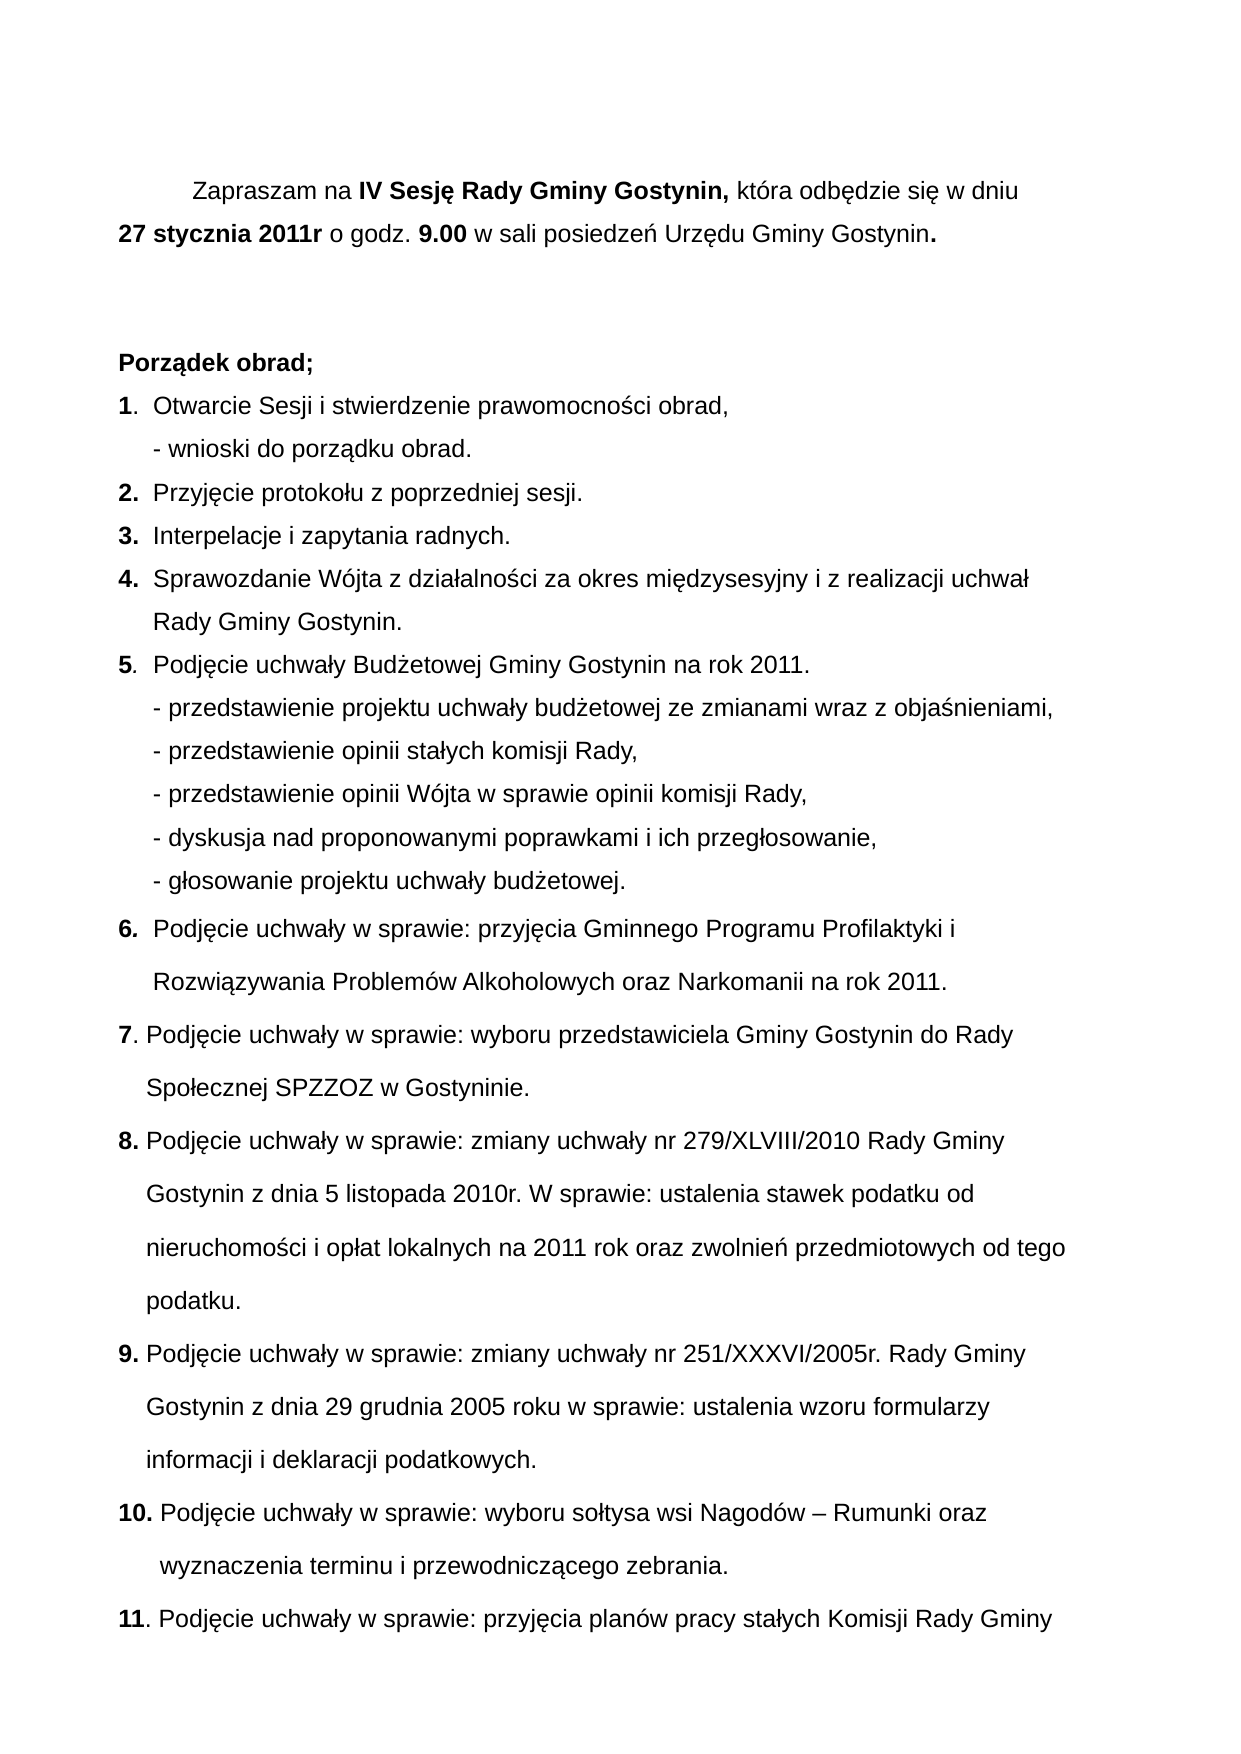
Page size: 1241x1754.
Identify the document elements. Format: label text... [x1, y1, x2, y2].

text 5. Podjęcie uchwały Budżetowej Gminy Gostynin na rok 2011. [118, 650, 1122, 679]
text 1. Otwarcie Sesji i stwierdzenie prawomocności obrad, [118, 391, 1122, 420]
text - dyskusja nad proponowanymi poprawkami i ich przegłosowanie, [118, 822, 1122, 851]
text 9. Podjęcie uchwały w sprawie: zmiany uchwały nr 251/XXXVI/2005r. Rady Gminy [118, 1339, 1069, 1367]
text 4. Sprawozdanie Wójta z działalności za okres międzysesyjny i z realizacji uchwał [118, 564, 1122, 592]
text - przedstawienie opinii stałych komisji Rady, [118, 736, 1122, 765]
text informacji i deklaracji podatkowych. [118, 1445, 1069, 1474]
text Społecznej SPZZOZ w Gostyninie. [118, 1073, 1069, 1102]
text 8. Podjęcie uchwały w sprawie: zmiany uchwały nr 279/XLVIII/2010 Rady Gminy [118, 1126, 1069, 1155]
text 27 stycznia 2011r o godz. 9.00 w sali posiedzeń Urzędu Gminy Gostynin. [118, 219, 1122, 247]
text podatku. [118, 1286, 1069, 1314]
text wyznaczenia terminu i przewodniczącego zebrania. [118, 1551, 1069, 1580]
text - przedstawienie projektu uchwały budżetowej ze zmianami wraz z objaśnieniami, [118, 693, 1122, 722]
text Rozwiązywania Problemów Alkoholowych oraz Narkomanii na rok 2011. [118, 967, 1069, 996]
text 10. Podjęcie uchwały w sprawie: wyboru sołtysa wsi Nagodów – Rumunki oraz [118, 1498, 1069, 1527]
text 6. Podjęcie uchwały w sprawie: przyjęcia Gminnego Programu Profilaktyki i [118, 914, 1069, 942]
text 7. Podjęcie uchwały w sprawie: wyboru przedstawiciela Gminy Gostynin do Rady [118, 1020, 1069, 1049]
text Gostynin z dnia 5 listopada 2010r. W sprawie: ustalenia stawek podatku od [118, 1179, 1069, 1208]
text 3. Interpelacje i zapytania radnych. [118, 521, 1122, 549]
text 11. Podjęcie uchwały w sprawie: przyjęcia planów pracy stałych Komisji Rady Gminy [118, 1604, 1069, 1633]
text - przedstawienie opinii Wójta w sprawie opinii komisji Rady, [118, 779, 1122, 808]
text - głosowanie projektu uchwały budżetowej. [118, 866, 1122, 894]
text Porządek obrad; [118, 348, 1122, 377]
text Gostynin z dnia 29 grudnia 2005 roku w sprawie: ustalenia wzoru formularzy [118, 1392, 1069, 1421]
text nieruchomości i opłat lokalnych na 2011 rok oraz zwolnień przedmiotowych od tego [118, 1232, 1069, 1261]
text - wnioski do porządku obrad. [118, 434, 1122, 463]
text 2. Przyjęcie protokołu z poprzedniej sesji. [118, 477, 1122, 506]
text Rady Gminy Gostynin. [118, 607, 1122, 636]
text Zapraszam na IV Sesję Rady Gminy Gostynin, która odbędzie się w dniu [118, 176, 1122, 204]
